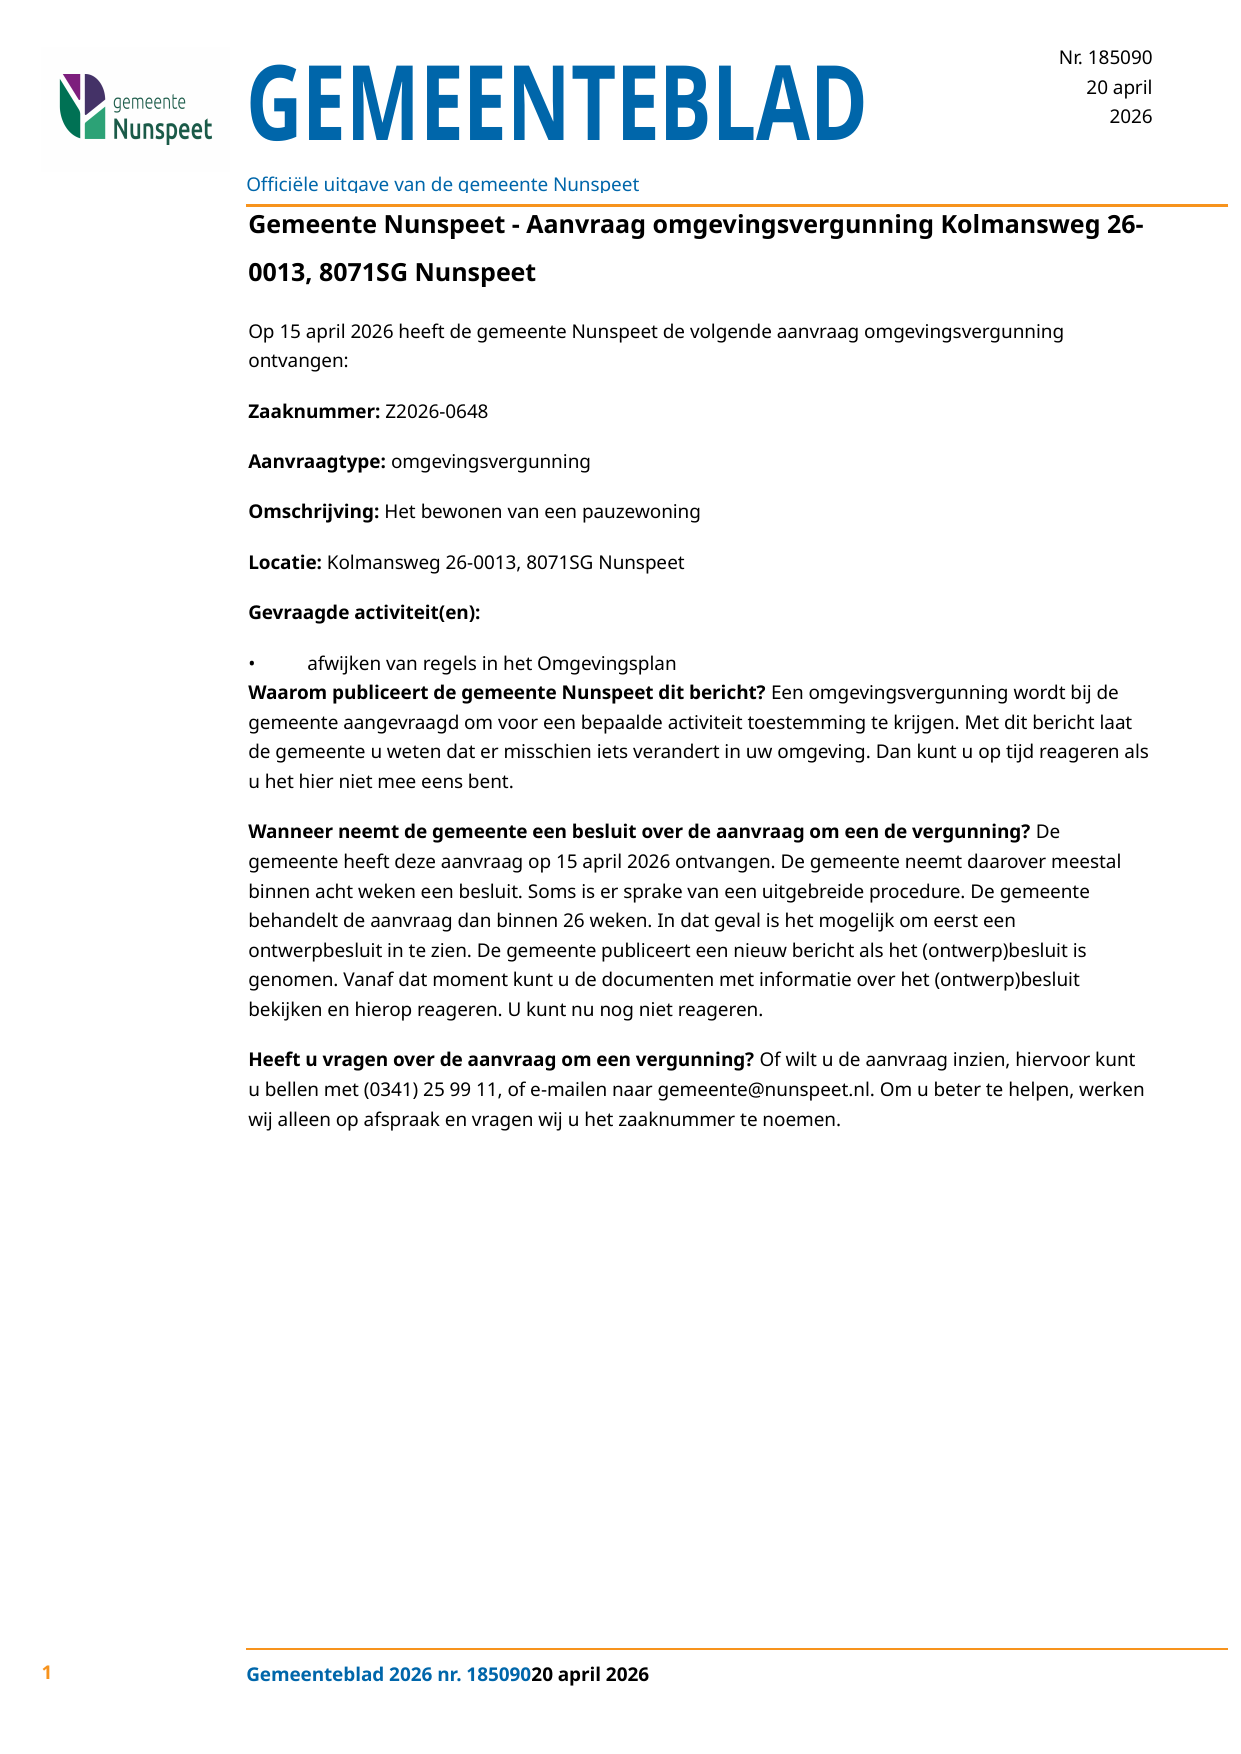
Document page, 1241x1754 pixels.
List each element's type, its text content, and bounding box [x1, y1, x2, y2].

text Locatie: Kolmansweg 26-0013, 8071SG Nunspeet [248, 549, 1152, 575]
text Gemeente Nunspeet - Aanvraag omgevingsvergunning Kolmansweg 26-0013, 8071SG Nunspeet [248, 207, 1152, 288]
text Heeft u vragen over de aanvraag om een vergunning? Of wilt u de aanvraag inzien, hiervoor kunt u bellen met (0341) 25 99 11, of e-mailen naar gemeente@nunspeet.nl. Om u beter te helpen, werken wij alleen op afspraak en vragen wij u het zaaknummer te noemen. [248, 1047, 1152, 1132]
text Waarom publiceert de gemeente Nunspeet dit bericht? Een omgevingsvergunning wordt bij de gemeente aangevraagd om voor een bepaalde activiteit toestemming te krijgen. Met dit bericht laat de gemeente u weten dat er misschien iets verandert in uw omgeving. Dan kunt u op tijd reageren als u het hier niet mee eens bent. [248, 679, 1152, 794]
text Omschrijving: Het bewonen van een pauzewoning [248, 499, 1152, 524]
text Op 15 april 2026 heeft de gemeente Nunspeet de volgende aanvraag omgevingsvergunning ontvangen: [248, 318, 1152, 373]
picture [41, 47, 231, 172]
text Wanneer neemt de gemeente een besluit over de aanvraag om een de vergunning? De gemeente heeft deze aanvraag op 15 april 2026 ontvangen. De gemeente neemt daarover meestal binnen acht weken een besluit. Soms is er sprake van een uitgebreide procedure. De gemeente behandelt de aanvraag dan binnen 26 weken. In dat geval is het mogelijk om eerst een ontwerpbesluit in te zien. De gemeente publiceert een nieuw bericht als het (ontwerp)besluit is genomen. Vanaf dat moment kunt u de documenten met informatie over het (ontwerp)besluit bekijken en hierop reageren. U kunt nu nog niet reageren. [248, 819, 1152, 1022]
text Gevraagde activiteit(en): [248, 599, 1152, 625]
list afwijken van regels in het Omgevingsplan [248, 650, 1152, 676]
text Aanvraagtype: omgevingsvergunning [248, 448, 1152, 474]
text Zaaknummer: Z2026-0648 [248, 398, 1152, 424]
